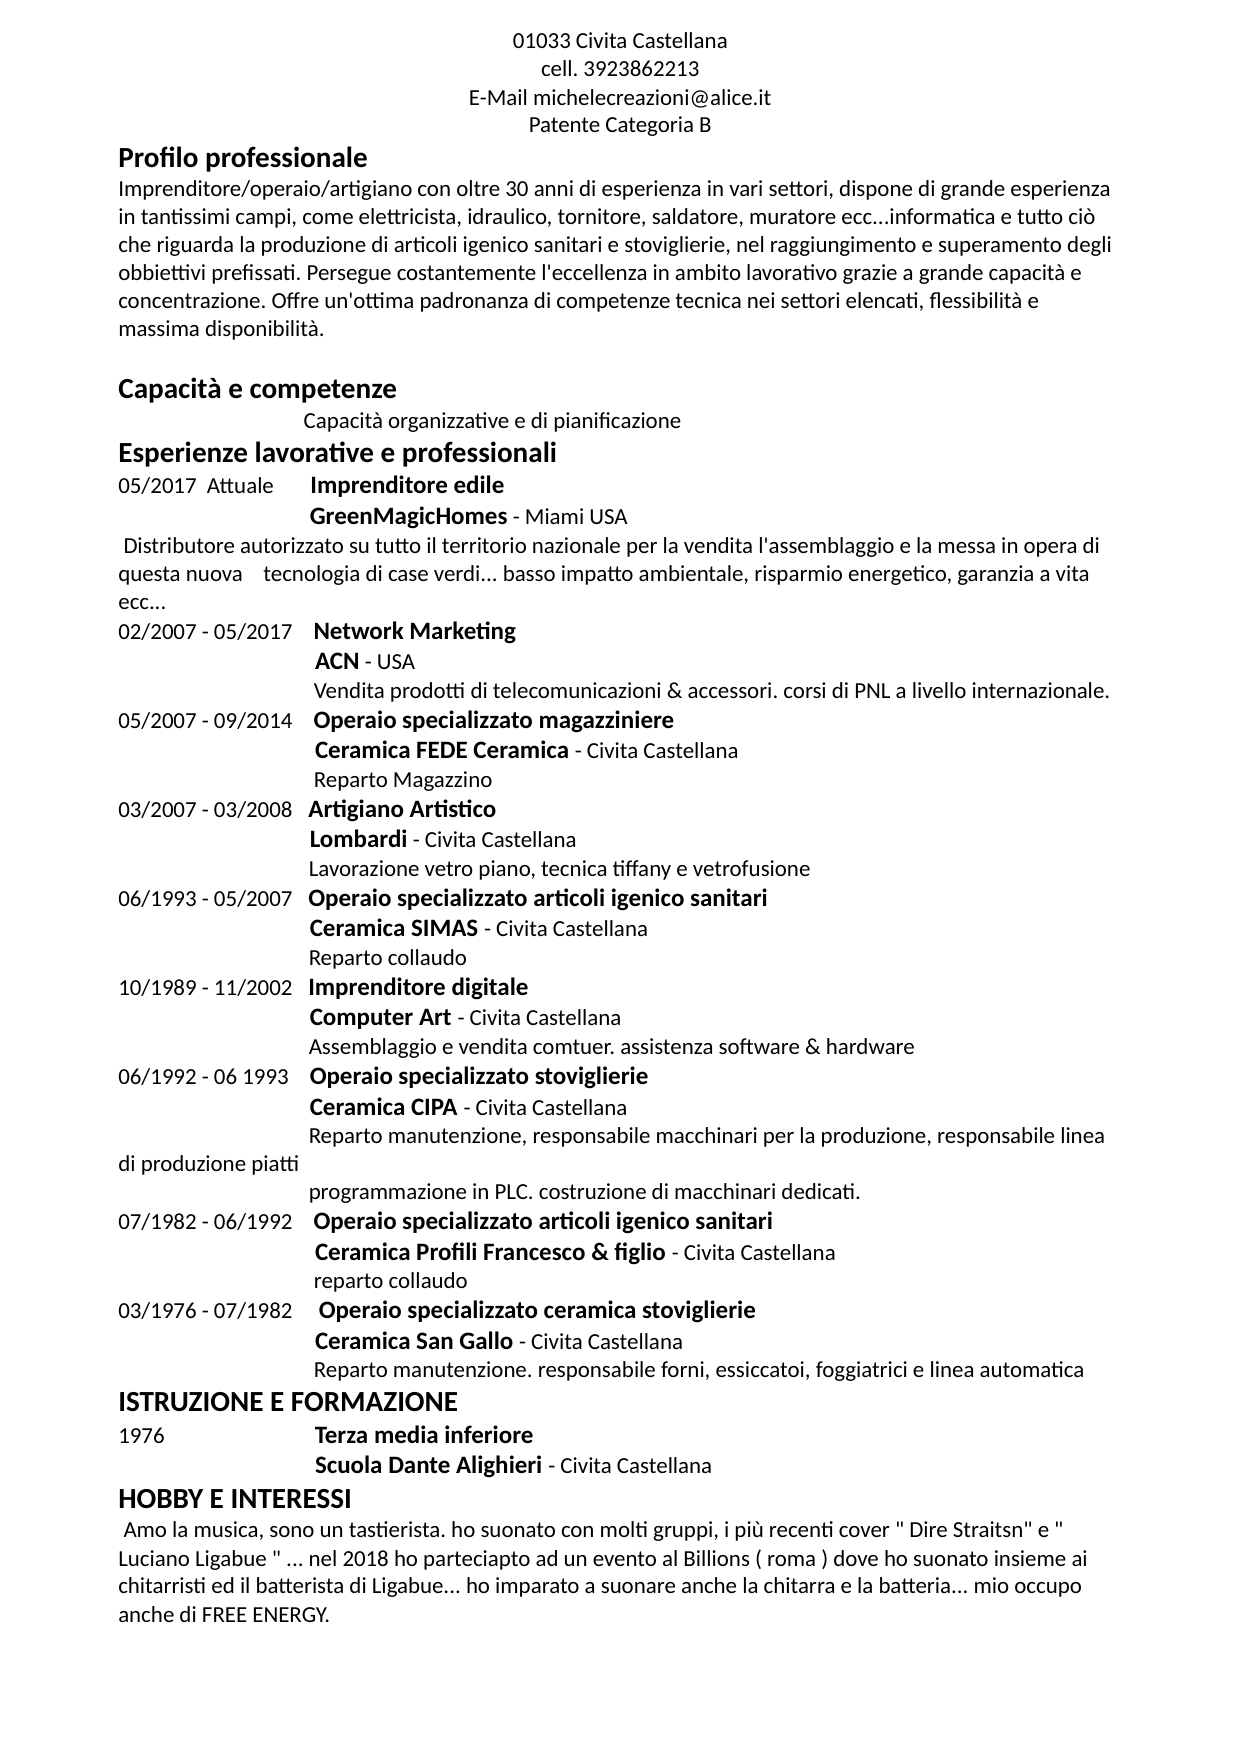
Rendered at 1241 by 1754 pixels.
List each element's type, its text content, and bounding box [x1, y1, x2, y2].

text Ceramica San Gallo - Civita Castellana [118, 1325, 1122, 1355]
text 10/1989 - 11/2002 Imprenditore digitale [118, 971, 1122, 1002]
text 05/2007 - 09/2014 Operaio specializzato magazziniere [118, 704, 1122, 734]
text Ceramica CIPA - Civita Castellana [118, 1091, 1122, 1121]
text 06/1993 - 05/2007 Operaio specializzato articoli igenico sanitari [118, 882, 1122, 912]
text Amo la musica, sono un tastierista. ho suonato con molti gruppi, i più recenti cover " Dire Straitsn" e " Luciano Ligabue " ... nel 2018 ho parteciapto ad un evento al Billions ( roma ) dove ho suonato insieme ai chitarristi ed il batterista di Ligabue... ho imparato a suonare anche la chitarra e la batteria... mio occupo anche di FREE ENERGY. [118, 1516, 1122, 1628]
text Reparto manutenzione. responsabile forni, essiccatoi, foggiatrici e linea automatica [118, 1355, 1122, 1383]
text 03/2007 - 03/2008 Artigiano Artistico [118, 793, 1122, 823]
text Capacità organizzative e di pianificazione [118, 406, 1122, 434]
text Reparto collaudo [118, 943, 1122, 971]
text ISTRUZIONE E FORMAZIONE [118, 1383, 1122, 1419]
text Vendita prodotti di telecomunicazioni & accessori. corsi di PNL a livello internazionale. [118, 676, 1122, 704]
text Ceramica FEDE Ceramica - Civita Castellana [118, 734, 1122, 765]
text 01033 Civita Castellana [118, 27, 1122, 54]
text Imprenditore/operaio/artigiano con oltre 30 anni di esperienza in vari settori, dispone di grande esperienza in tantissimi campi, come elettricista, idraulico, tornitore, saldatore, muratore ecc...informatica e tutto ciò che riguarda la produzione di articoli igenico sanitari e stoviglierie, nel raggiungimento e superamento degli obbiettivi prefissati. Persegue costantemente l'eccellenza in ambito lavorativo grazie a grande capacità e concentrazione. Offre un'ottima padronanza di competenze tecnica nei settori elencati, flessibilità e massima disponibilità. [118, 174, 1122, 342]
text 06/1992 - 06 1993 Operaio specializzato stoviglierie [118, 1060, 1122, 1091]
text Ceramica SIMAS - Civita Castellana [118, 912, 1122, 943]
text reparto collaudo [118, 1266, 1122, 1294]
text Lombardi - Civita Castellana [118, 823, 1122, 854]
text 05/2017 Attuale Imprenditore edile [118, 470, 1122, 500]
text Assemblaggio e vendita comtuer. assistenza software & hardware [118, 1032, 1122, 1060]
text 07/1982 - 06/1992 Operaio specializzato articoli igenico sanitari [118, 1205, 1122, 1236]
text 03/1976 - 07/1982 Operaio specializzato ceramica stoviglierie [118, 1294, 1122, 1325]
text Distributore autorizzato su tutto il territorio nazionale per la vendita l'assemblaggio e la messa in opera di questa nuova tecnologia di case verdi... basso impatto ambientale, risparmio energetico, garanzia a vita ecc... [118, 531, 1122, 615]
text Computer Art - Civita Castellana [118, 1002, 1122, 1032]
text cell. 3923862213 [118, 54, 1122, 83]
text GreenMagicHomes - Miami USA [118, 500, 1122, 531]
text Scuola Dante Alighieri - Civita Castellana [118, 1449, 1122, 1480]
text Profilo professionale [118, 139, 1122, 174]
text Reparto manutenzione, responsabile macchinari per la produzione, responsabile linea di produzione piatti [118, 1121, 1122, 1177]
text Lavorazione vetro piano, tecnica tiffany e vetrofusione [118, 854, 1122, 882]
text Ceramica Profili Francesco & figlio - Civita Castellana [118, 1236, 1122, 1266]
text E-Mail michelecreazioni@alice.it [118, 83, 1122, 111]
text ACN - USA [118, 645, 1122, 676]
text Reparto Magazzino [118, 765, 1122, 793]
text Esperienze lavorative e professionali [118, 434, 1122, 470]
text Capacità e competenze [118, 370, 1122, 406]
text Patente Categoria B [118, 111, 1122, 139]
text HOBBY E INTERESSI [118, 1480, 1122, 1516]
text programmazione in PLC. costruzione di macchinari dedicati. [118, 1177, 1122, 1205]
text 02/2007 - 05/2017 Network Marketing [118, 615, 1122, 645]
text 1976 Terza media inferiore [118, 1419, 1122, 1449]
